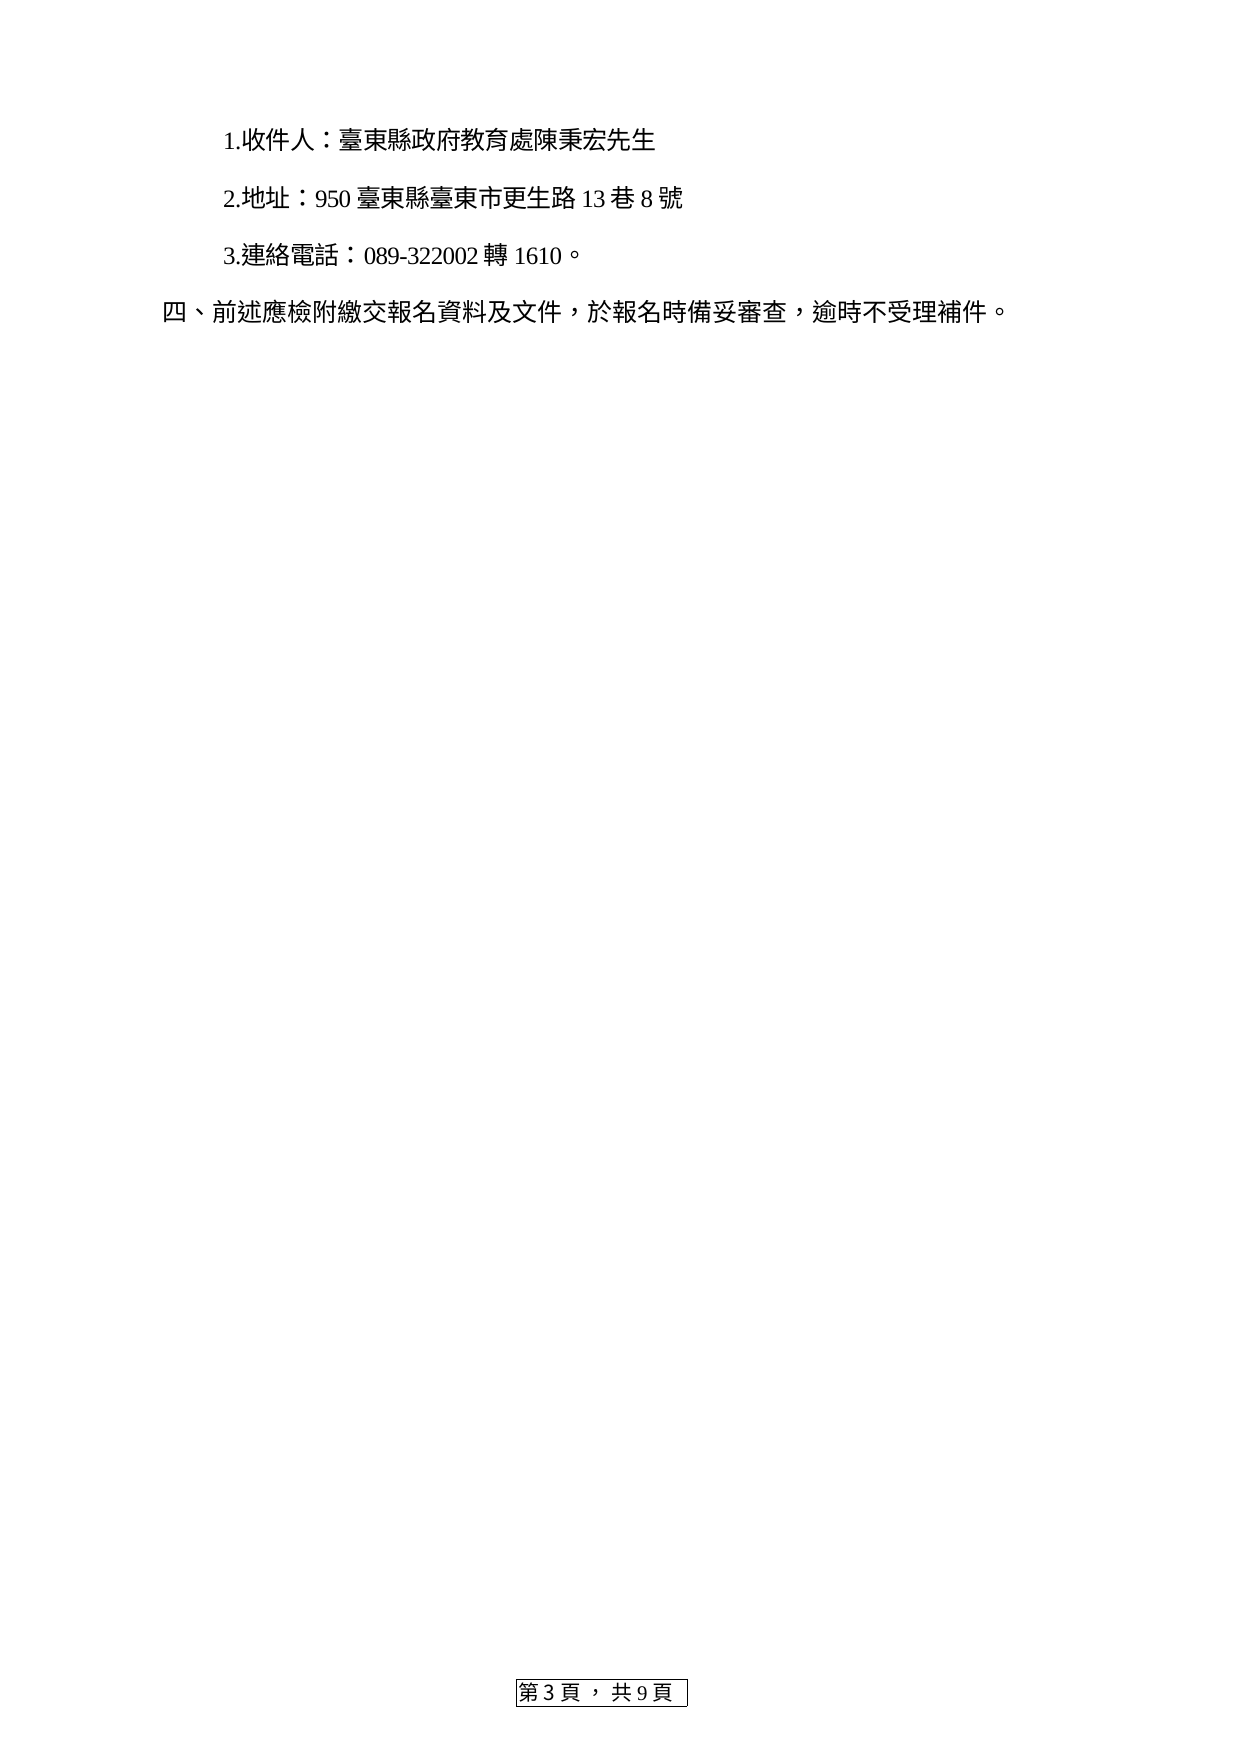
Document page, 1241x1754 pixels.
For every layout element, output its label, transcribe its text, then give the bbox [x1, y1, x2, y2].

text 3.連絡電話：089-322002轉1610。 [223, 235, 1109, 271]
text 1.收件人：臺東縣政府教育處陳秉宏先生 [223, 121, 1109, 157]
text 四、前述應檢附繳交報名資料及文件，於報名時備妥審查，逾時不受理補件。 [162, 292, 1109, 329]
text 2.地址：950臺東縣臺東市更生路13巷8號 [223, 178, 1109, 214]
